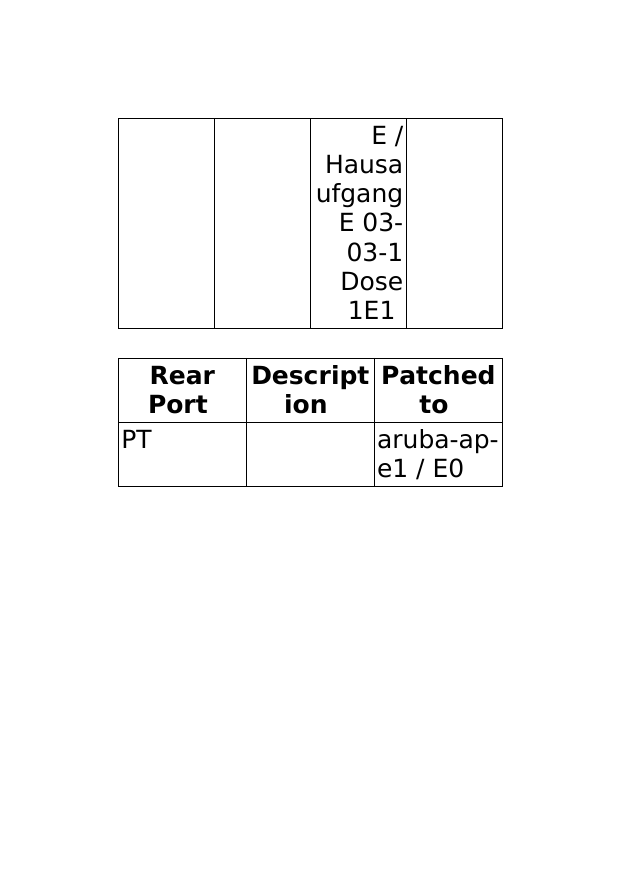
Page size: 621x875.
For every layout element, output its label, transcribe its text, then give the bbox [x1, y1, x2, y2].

table_header Patched to [375, 359, 502, 422]
table_header Rear Port [119, 359, 246, 422]
table_cell aruba-ap-e1 / E0 [375, 423, 502, 486]
table_cell PT [119, 423, 246, 486]
table_cell [407, 119, 502, 328]
table_cell [247, 423, 374, 486]
table_cell [119, 119, 214, 328]
table_header Description [247, 359, 374, 422]
table_cell E / Hausaufgang E 03-03-1 Dose 1E1 [311, 119, 406, 328]
table_cell [215, 119, 310, 328]
